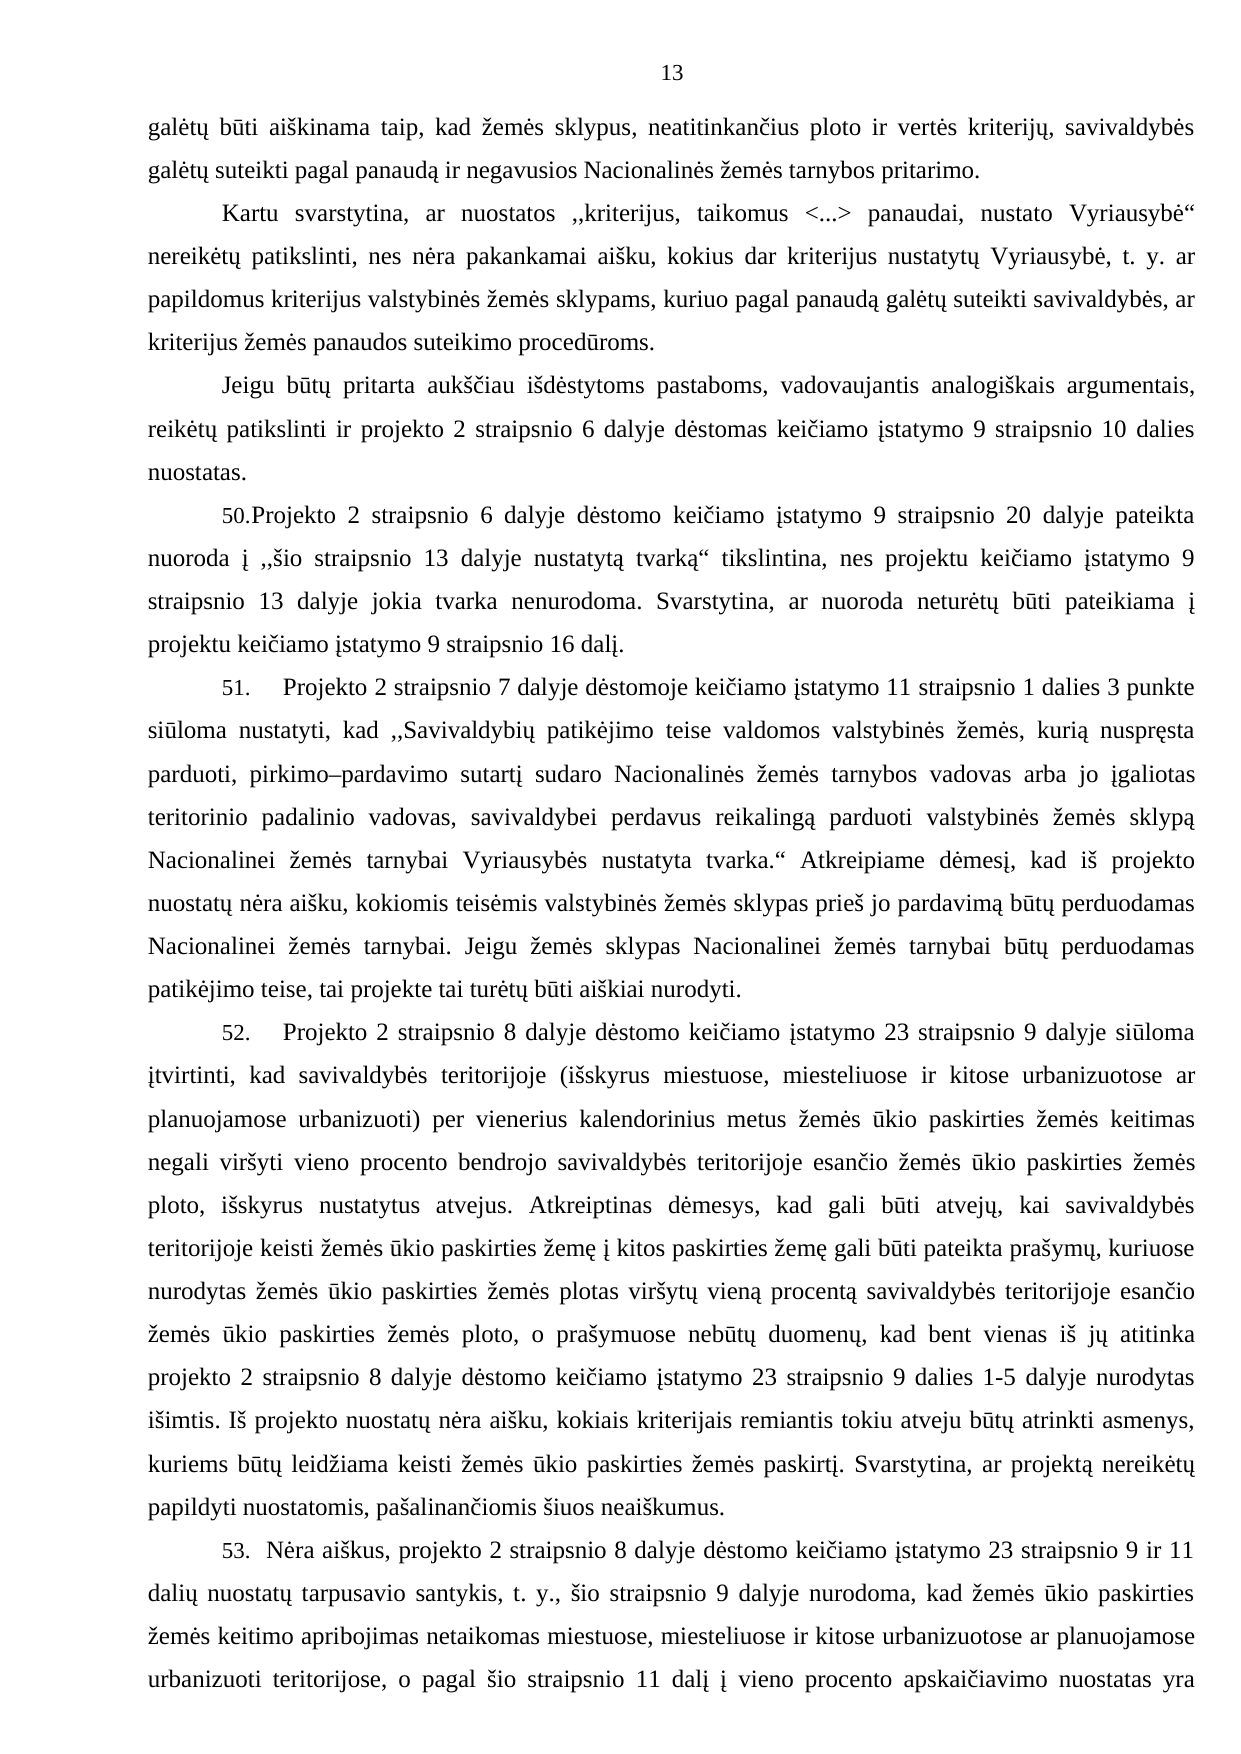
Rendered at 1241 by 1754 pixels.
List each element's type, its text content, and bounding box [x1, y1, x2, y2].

list Jeigu būtų pritarta aukščiau išdėstytoms pastaboms, vadovaujantis analogiškais argumentais, reikėtų patikslinti ir projekto 2 straipsnio 6 dalyje dėstomas keičiamo įstatymo 9 straipsnio 10 dalies nuostatas. [148, 371, 1196, 486]
list Projekto 2 straipsnio 7 dalyje dėstomoje keičiamo įstatymo 11 straipsnio 1 dalies 3 punkte siūloma nustatyti, kad ,,Savivaldybių patikėjimo teise valdomos valstybinės žemės, kurią nuspręsta parduoti, pirkimo–pardavimo sutartį sudaro Nacionalinės žemės tarnybos vadovas arba jo įgaliotas teritorinio padalinio vadovas, savivaldybei perdavus reikalingą parduoti valstybinės žemės sklypą Nacionalinei žemės tarnybai Vyriausybės nustatyta tvarka.“ Atkreipiame dėmesį, kad iš projekto nuostatų nėra aišku, kokiomis teisėmis valstybinės žemės sklypas prieš jo pardavimą būtų perduodamas Nacionalinei žemės tarnybai. Jeigu žemės sklypas Nacionalinei žemės tarnybai būtų perduodamas patikėjimo teise, tai projekte tai turėtų būti aiškiai nurodyti. [148, 672, 1196, 1003]
list Projekto 2 straipsnio 6 dalyje dėstomo keičiamo įstatymo 9 straipsnio 20 dalyje pateikta nuoroda į ,,šio straipsnio 13 dalyje nustatytą tvarką“ tikslintina, nes projektu keičiamo įstatymo 9 straipsnio 13 dalyje jokia tvarka nenurodoma. Svarstytina, ar nuoroda neturėtų būti pateikiama į projektu keičiamo įstatymo 9 straipsnio 16 dalį. [148, 500, 1196, 658]
list Nėra aiškus, projekto 2 straipsnio 8 dalyje dėstomo keičiamo įstatymo 23 straipsnio 9 ir 11 dalių nuostatų tarpusavio santykis, t. y., šio straipsnio 9 dalyje nurodoma, kad žemės ūkio paskirties žemės keitimo apribojimas netaikomas miestuose, miesteliuose ir kitose urbanizuotose ar planuojamose urbanizuoti teritorijose, o pagal šio straipsnio 11 dalį į vieno procento apskaičiavimo nuostatas yra [148, 1535, 1196, 1693]
list Projekto 2 straipsnio 8 dalyje dėstomo keičiamo įstatymo 23 straipsnio 9 dalyje siūloma įtvirtinti, kad savivaldybės teritorijoje (išskyrus miestuose, miesteliuose ir kitose urbanizuotose ar planuojamose urbanizuoti) per vienerius kalendorinius metus žemės ūkio paskirties žemės keitimas negali viršyti vieno procento bendrojo savivaldybės teritorijoje esančio žemės ūkio paskirties žemės ploto, išskyrus nustatytus atvejus. Atkreiptinas dėmesys, kad gali būti atvejų, kai savivaldybės teritorijoje keisti žemės ūkio paskirties žemę į kitos paskirties žemę gali būti pateikta prašymų, kuriuose nurodytas žemės ūkio paskirties žemės plotas viršytų vieną procentą savivaldybės teritorijoje esančio žemės ūkio paskirties žemės ploto, o prašymuose nebūtų duomenų, kad bent vienas iš jų atitinka projekto 2 straipsnio 8 dalyje dėstomo keičiamo įstatymo 23 straipsnio 9 dalies 1-5 dalyje nurodytas išimtis. Iš projekto nuostatų nėra aišku, kokiais kriterijais remiantis tokiu atveju būtų atrinkti asmenys, kuriems būtų leidžiama keisti žemės ūkio paskirties žemės paskirtį. Svarstytina, ar projektą nereikėtų papildyti nuostatomis, pašalinančiomis šiuos neaiškumus. [148, 1017, 1196, 1521]
list galėtų būti aiškinama taip, kad žemės sklypus, neatitinkančius ploto ir vertės kriterijų, savivaldybės galėtų suteikti pagal panaudą ir negavusios Nacionalinės žemės tarnybos pritarimo. [148, 112, 1196, 184]
list Kartu svarstytina, ar nuostatos ,,kriterijus, taikomus <...> panaudai, nustato Vyriausybė“ nereikėtų patikslinti, nes nėra pakankamai aišku, kokius dar kriterijus nustatytų Vyriausybė, t. y. ar papildomus kriterijus valstybinės žemės sklypams, kuriuo pagal panaudą galėtų suteikti savivaldybės, ar kriterijus žemės panaudos suteikimo procedūroms. [148, 198, 1196, 356]
